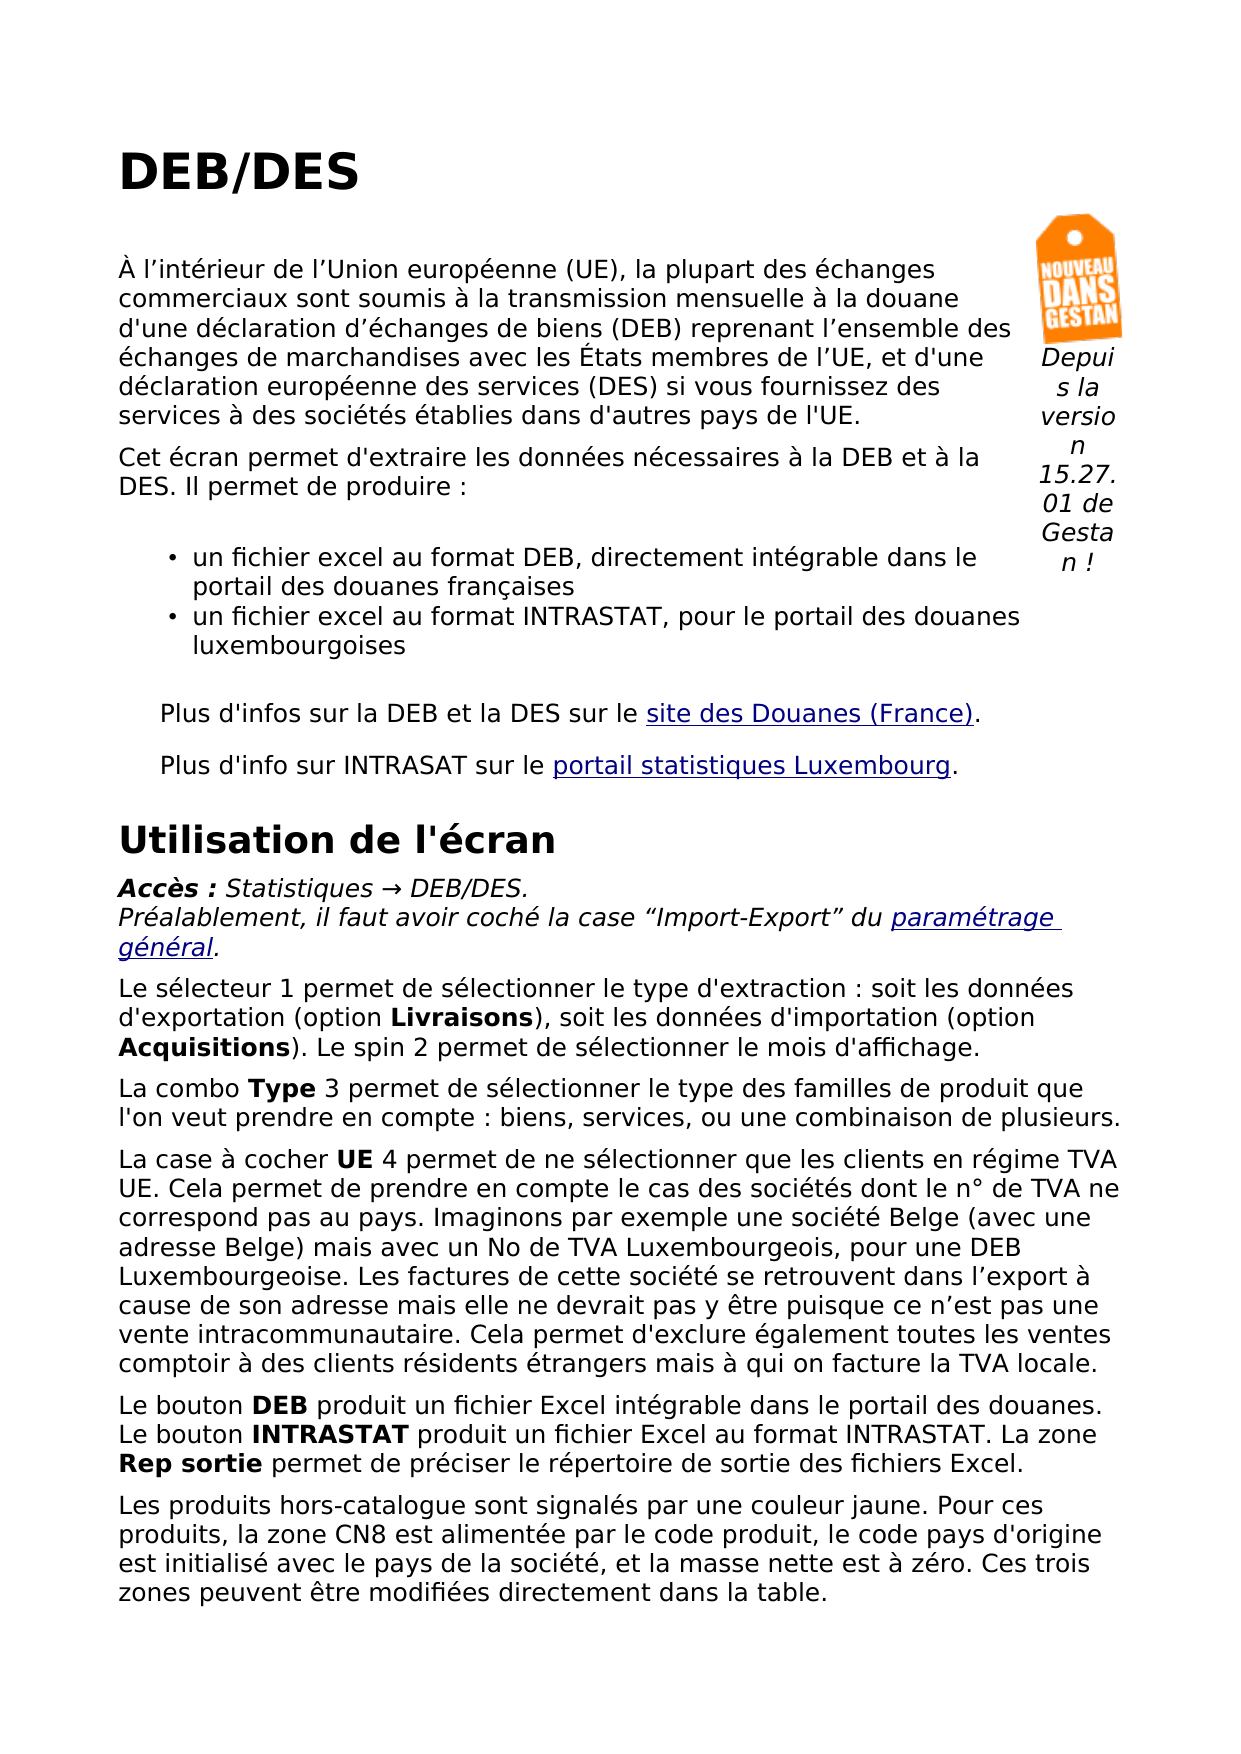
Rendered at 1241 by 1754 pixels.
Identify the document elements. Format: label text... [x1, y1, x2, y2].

text Accès : Statistiques → DEB/DES. Préalablement, il faut avoir coché la case “Import-Export” du paramétrage général. [118, 874, 1122, 962]
text Plus d'infos sur la DEB et la DES sur le site des Douanes (France). [118, 689, 1122, 729]
list un fichier excel au format DEB, directement intégrable dans le portail des douanes françaises [177, 543, 1122, 602]
text Cet écran permet d'extraire les données nécessaires à la DEB et à la DES. Il permet de produire : [118, 443, 1036, 501]
list un fichier excel au format INTRASTAT, pour le portail des douanes luxembourgoises [177, 602, 1122, 660]
text La case à cocher UE 4 permet de ne sélectionner que les clients en régime TVA UE. Cela permet de prendre en compte le cas des sociétés dont le n° de TVA ne correspond pas au pays. Imaginons par exemple une société Belge (avec une adresse Belge) mais avec un No de TVA Luxembourgeois, pour une DEB Luxembourgeoise. Les factures de cette société se retrouvent dans l’export à cause de son adresse mais elle ne devrait pas y être puisque ce n’est pas une vente intracommunautaire. Cela permet d'exclure également toutes les ventes comptoir à des clients résidents étrangers mais à qui on facture la TVA locale. [118, 1145, 1122, 1378]
text Le bouton DEB produit un fichier Excel intégrable dans le portail des douanes. Le bouton INTRASTAT produit un fichier Excel au format INTRASTAT. La zone Rep sortie permet de préciser le répertoire de sortie des fichiers Excel. [118, 1391, 1122, 1478]
subtitle Utilisation de l'écran [118, 818, 1122, 862]
text La combo Type 3 permet de sélectionner le type des familles de produit que l'on veut prendre en compte : biens, services, ou une combinaison de plusieurs. [118, 1074, 1122, 1133]
text Plus d'info sur INTRASAT sur le portail statistiques Luxembourg. [118, 741, 1122, 781]
text Le sélecteur 1 permet de sélectionner le type d'extraction : soit les données d'exportation (option Livraisons), soit les données d'importation (option Acquisitions). Le spin 2 permet de sélectionner le mois d'affichage. [118, 974, 1122, 1062]
picture [1036, 213, 1123, 344]
text Depuis la version 15.27.01 de Gestan ! [1036, 344, 1122, 577]
subtitle DEB/DES [118, 143, 1122, 201]
text Les produits hors-catalogue sont signalés par une couleur jaune. Pour ces produits, la zone CN8 est alimentée par le code produit, le code pays d'origine est initialisé avec le pays de la société, et la masse nette est à zéro. Ces trois zones peuvent être modifiées directement dans la table. [118, 1491, 1122, 1608]
text À l’intérieur de l’Union européenne (UE), la plupart des échanges commerciaux sont soumis à la transmission mensuelle à la douane d'une déclaration d’échanges de biens (DEB) reprenant l’ensemble des échanges de marchandises avec les États membres de l’UE, et d'une déclaration européenne des services (DES) si vous fournissez des services à des sociétés établies dans d'autres pays de l'UE. [118, 256, 1036, 431]
